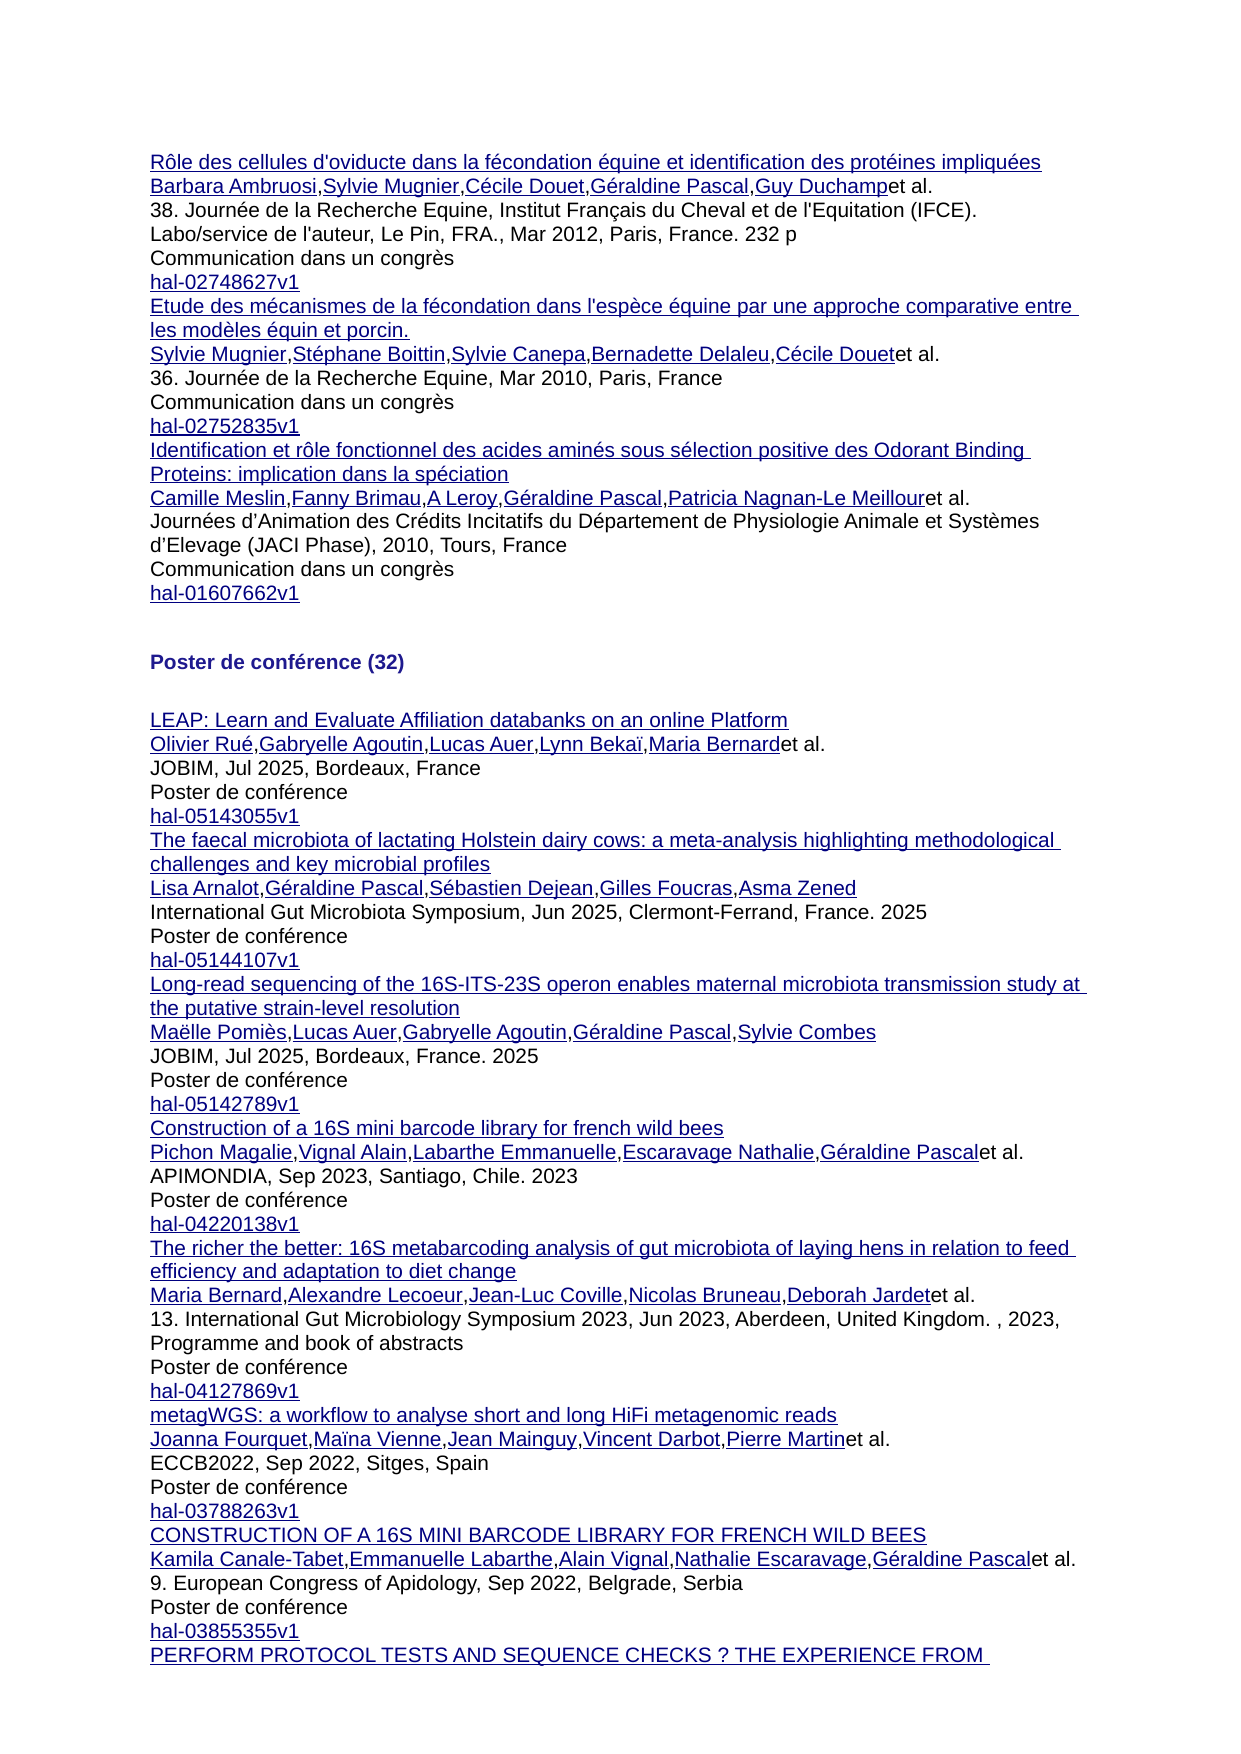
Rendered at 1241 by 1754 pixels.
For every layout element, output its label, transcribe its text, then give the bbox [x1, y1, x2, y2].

subtitle Poster de conférence (32) [150, 650, 1090, 674]
table_cell CONSTRUCTION OF A 16S MINI BARCODE LIBRARY FOR FRENCH WILD BEES Kamila Canale-Tabet,Emmanuelle Labarthe,Alain Vignal,Nathalie Escaravage,Géraldine Pascalet al. 9. European Congress of Apidology, Sep 2022, Belgrade, Serbia Poster de conférence hal-03855355v1 [150, 1523, 1090, 1643]
table_cell Long-read sequencing of the 16S-ITS-23S operon enables maternal microbiota transmission study at the putative strain-level resolution Maëlle Pomiès,Lucas Auer,Gabryelle Agoutin,Géraldine Pascal,Sylvie Combes JOBIM, Jul 2025, Bordeaux, France. 2025 Poster de conférence hal-05142789v1 [150, 972, 1090, 1116]
table_cell Rôle des cellules d'oviducte dans la fécondation équine et identification des protéines impliquées Barbara Ambruosi,Sylvie Mugnier,Cécile Douet,Géraldine Pascal,Guy Duchampet al. 38. Journée de la Recherche Equine, Institut Français du Cheval et de l'Equitation (IFCE). Labo/service de l'auteur, Le Pin, FRA., Mar 2012, Paris, France. 232 p Communication dans un congrès hal-02748627v1 [150, 150, 1090, 294]
table_cell The richer the better: 16S metabarcoding analysis of gut microbiota of laying hens in relation to feed efficiency and adaptation to diet change Maria Bernard,Alexandre Lecoeur,Jean-Luc Coville,Nicolas Bruneau,Deborah Jardetet al. 13. International Gut Microbiology Symposium 2023, Jun 2023, Aberdeen, United Kingdom. , 2023, Programme and book of abstracts Poster de conférence hal-04127869v1 [150, 1235, 1090, 1403]
table_cell Etude des mécanismes de la fécondation dans l'espèce équine par une approche comparative entre les modèles équin et porcin. Sylvie Mugnier,Stéphane Boittin,Sylvie Canepa,Bernadette Delaleu,Cécile Douetet al. 36. Journée de la Recherche Equine, Mar 2010, Paris, France Communication dans un congrès hal-02752835v1 [150, 294, 1090, 437]
table_cell metagWGS: a workflow to analyse short and long HiFi metagenomic reads Joanna Fourquet,Maïna Vienne,Jean Mainguy,Vincent Darbot,Pierre Martinet al. ECCB2022, Sep 2022, Sitges, Spain Poster de conférence hal-03788263v1 [150, 1403, 1090, 1523]
table_cell The faecal microbiota of lactating Holstein dairy cows: a meta-analysis highlighting methodological challenges and key microbial profiles Lisa Arnalot,Géraldine Pascal,Sébastien Dejean,Gilles Foucras,Asma Zened International Gut Microbiota Symposium, Jun 2025, Clermont-Ferrand, France. 2025 Poster de conférence hal-05144107v1 [150, 828, 1090, 972]
table_cell PERFORM PROTOCOL TESTS AND SEQUENCE CHECKS ? THE EXPERIENCE FROM [150, 1643, 1090, 1667]
table_cell Construction of a 16S mini barcode library for french wild bees Pichon Magalie,Vignal Alain,Labarthe Emmanuelle,Escaravage Nathalie,Géraldine Pascalet al. APIMONDIA, Sep 2023, Santiago, Chile. 2023 Poster de conférence hal-04220138v1 [150, 1116, 1090, 1235]
table_cell Identification et rôle fonctionnel des acides aminés sous sélection positive des Odorant Binding Proteins: implication dans la spéciation Camille Meslin,Fanny Brimau,A Leroy,Géraldine Pascal,Patricia Nagnan-Le Meillouret al. Journées d’Animation des Crédits Incitatifs du Département de Physiologie Animale et Systèmes d’Elevage (JACI Phase), 2010, Tours, France Communication dans un congrès hal-01607662v1 [150, 438, 1090, 605]
table_header LEAP: Learn and Evaluate Affiliation databanks on an online Platform Olivier Rué,Gabryelle Agoutin,Lucas Auer,Lynn Bekaï,Maria Bernardet al. JOBIM, Jul 2025, Bordeaux, France Poster de conférence hal-05143055v1 [150, 708, 1090, 828]
